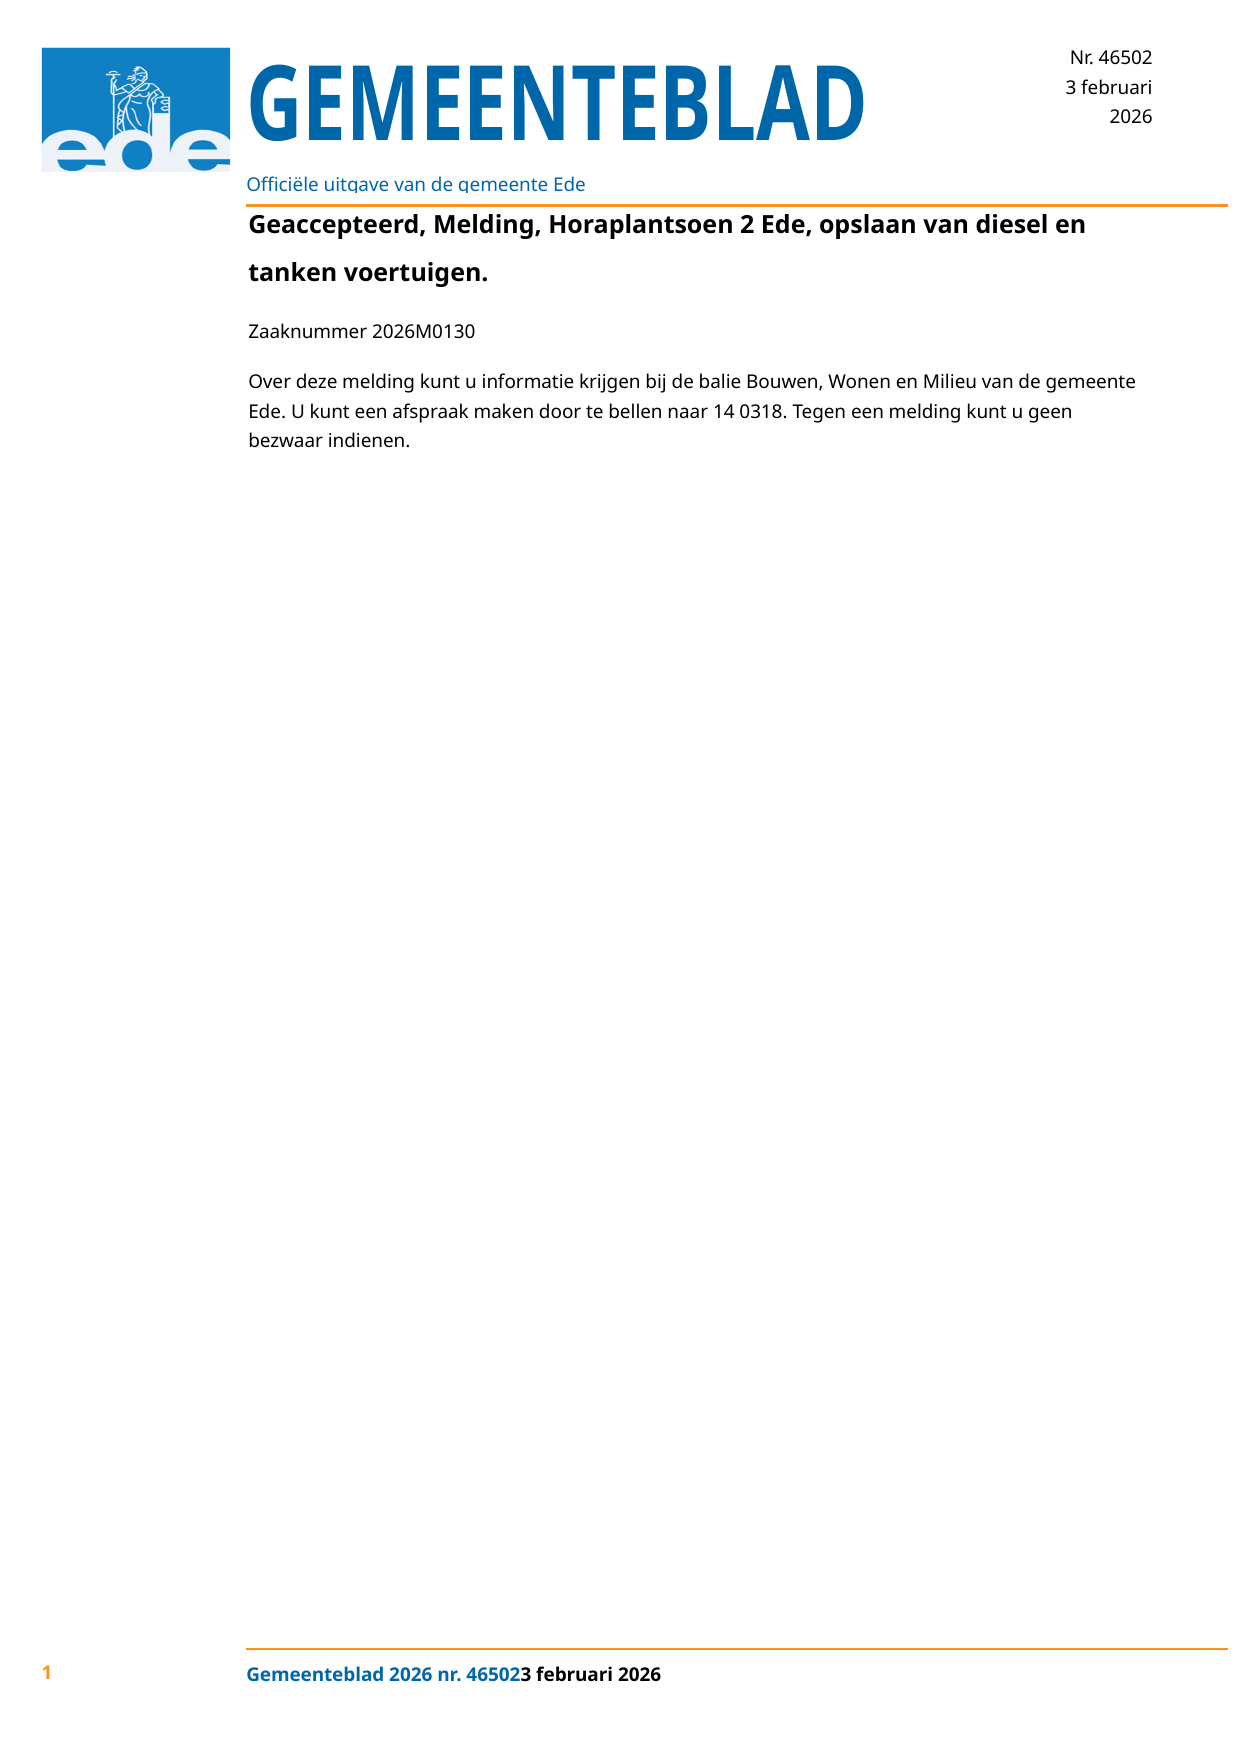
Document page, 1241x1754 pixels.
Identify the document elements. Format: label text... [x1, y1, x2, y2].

text Over deze melding kunt u informatie krijgen bij de balie Bouwen, Wonen en Milieu van de gemeente Ede. U kunt een afspraak maken door te bellen naar 14 0318. Tegen een melding kunt u geen bezwaar indienen. [248, 368, 1152, 453]
text Zaaknummer 2026M0130 [248, 318, 1152, 344]
text Geaccepteerd, Melding, Horaplantsoen 2 Ede, opslaan van diesel en tanken voertuigen. [248, 207, 1152, 288]
picture [41, 47, 231, 172]
